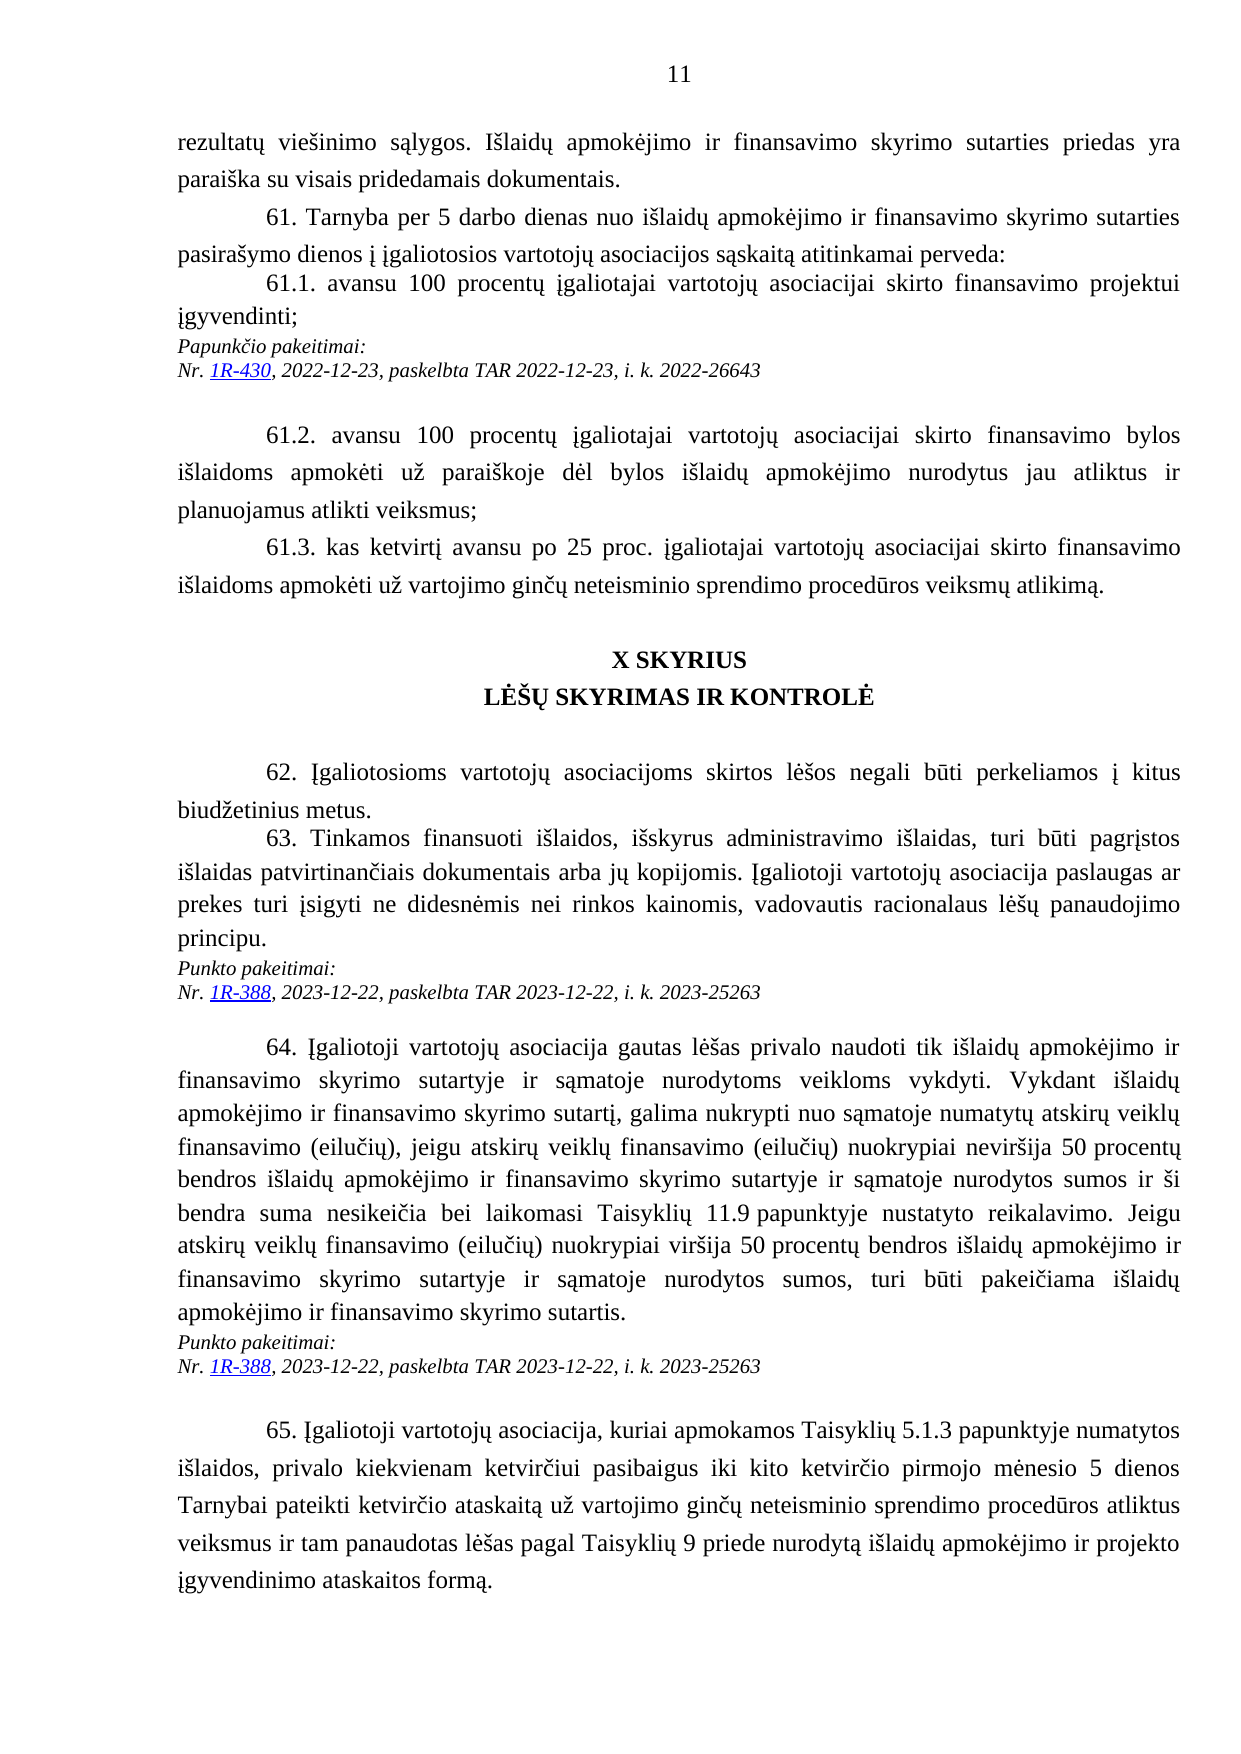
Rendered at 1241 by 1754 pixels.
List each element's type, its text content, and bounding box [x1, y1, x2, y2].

text rezultatų viešinimo sąlygos. Išlaidų apmokėjimo ir finansavimo skyrimo sutarties priedas yra paraiška su visais pridedamais dokumentais. [177, 118, 1181, 193]
text 63. Tinkamos finansuoti išlaidos, išskyrus administravimo išlaidas, turi būti pagrįstos išlaidas patvirtinančiais dokumentais arba jų kopijomis. Įgaliotoji vartotojų asociacija paslaugas ar prekes turi įsigyti ne didesnėmis nei rinkos kainomis, vadovautis racionalaus lėšų panaudojimo principu. [177, 823, 1181, 951]
text Nr. 1R-388, 2023-12-22, paskelbta TAR 2023-12-22, i. k. 2023-25263 [177, 980, 1181, 1004]
text Punkto pakeitimai: [177, 1330, 1181, 1354]
text 62. Įgaliotosioms vartotojų asociacijoms skirtos lėšos negali būti perkeliamos į kitus biudžetinius metus. [177, 748, 1181, 823]
text 61.1. avansu 100 procentų įgaliotajai vartotojų asociacijai skirto finansavimo projektui įgyvendinti; [177, 268, 1181, 330]
text Papunkčio pakeitimai: [177, 334, 1181, 358]
text 64. Įgaliotoji vartotojų asociacija gautas lėšas privalo naudoti tik išlaidų apmokėjimo ir finansavimo skyrimo sutartyje ir sąmatoje nurodytoms veikloms vykdyti. Vykdant išlaidų apmokėjimo ir finansavimo skyrimo sutartį, galima nukrypti nuo sąmatoje numatytų atskirų veiklų finansavimo (eilučių), jeigu atskirų veiklų finansavimo (eilučių) nuokrypiai neviršija 50 procentų bendros išlaidų apmokėjimo ir finansavimo skyrimo sutartyje ir sąmatoje nurodytos sumos ir ši bendra suma nesikeičia bei laikomasi Taisyklių 11.9 papunktyje nustatyto reikalavimo. Jeigu atskirų veiklų finansavimo (eilučių) nuokrypiai viršija 50 procentų bendros išlaidų apmokėjimo ir finansavimo skyrimo sutartyje ir sąmatoje nurodytos sumos, turi būti pakeičiama išlaidų apmokėjimo ir finansavimo skyrimo sutartis. [177, 1032, 1181, 1325]
text 61.3. kas ketvirtį avansu po 25 proc. įgaliotajai vartotojų asociacijai skirto finansavimo išlaidoms apmokėti už vartojimo ginčų neteisminio sprendimo procedūros veiksmų atlikimą. [177, 523, 1181, 598]
text Nr. 1R-430, 2022-12-23, paskelbta TAR 2022-12-23, i. k. 2022-26643 [177, 358, 1181, 382]
text Nr. 1R-388, 2023-12-22, paskelbta TAR 2023-12-22, i. k. 2023-25263 [177, 1354, 1181, 1378]
text X SKYRIUS [177, 636, 1181, 673]
text 61.2. avansu 100 procentų įgaliotajai vartotojų asociacijai skirto finansavimo bylos išlaidoms apmokėti už paraiškoje dėl bylos išlaidų apmokėjimo nurodytus jau atliktus ir planuojamus atlikti veiksmus; [177, 411, 1181, 523]
text 65. Įgaliotoji vartotojų asociacija, kuriai apmokamos Taisyklių 5.1.3 papunktyje numatytos išlaidos, privalo kiekvienam ketvirčiui pasibaigus iki kito ketvirčio pirmojo mėnesio 5 dienos Tarnybai pateikti ketvirčio ataskaitą už vartojimo ginčų neteisminio sprendimo procedūros atliktus veiksmus ir tam panaudotas lėšas pagal Taisyklių 9 priede nurodytą išlaidų apmokėjimo ir projekto įgyvendinimo ataskaitos formą. [177, 1407, 1181, 1594]
text LĖŠŲ SKYRIMAS IR KONTROLĖ [177, 673, 1181, 711]
text 61. Tarnyba per 5 darbo dienas nuo išlaidų apmokėjimo ir finansavimo skyrimo sutarties pasirašymo dienos į įgaliotosios vartotojų asociacijos sąskaitą atitinkamai perveda: [177, 193, 1181, 268]
text Punkto pakeitimai: [177, 956, 1181, 980]
